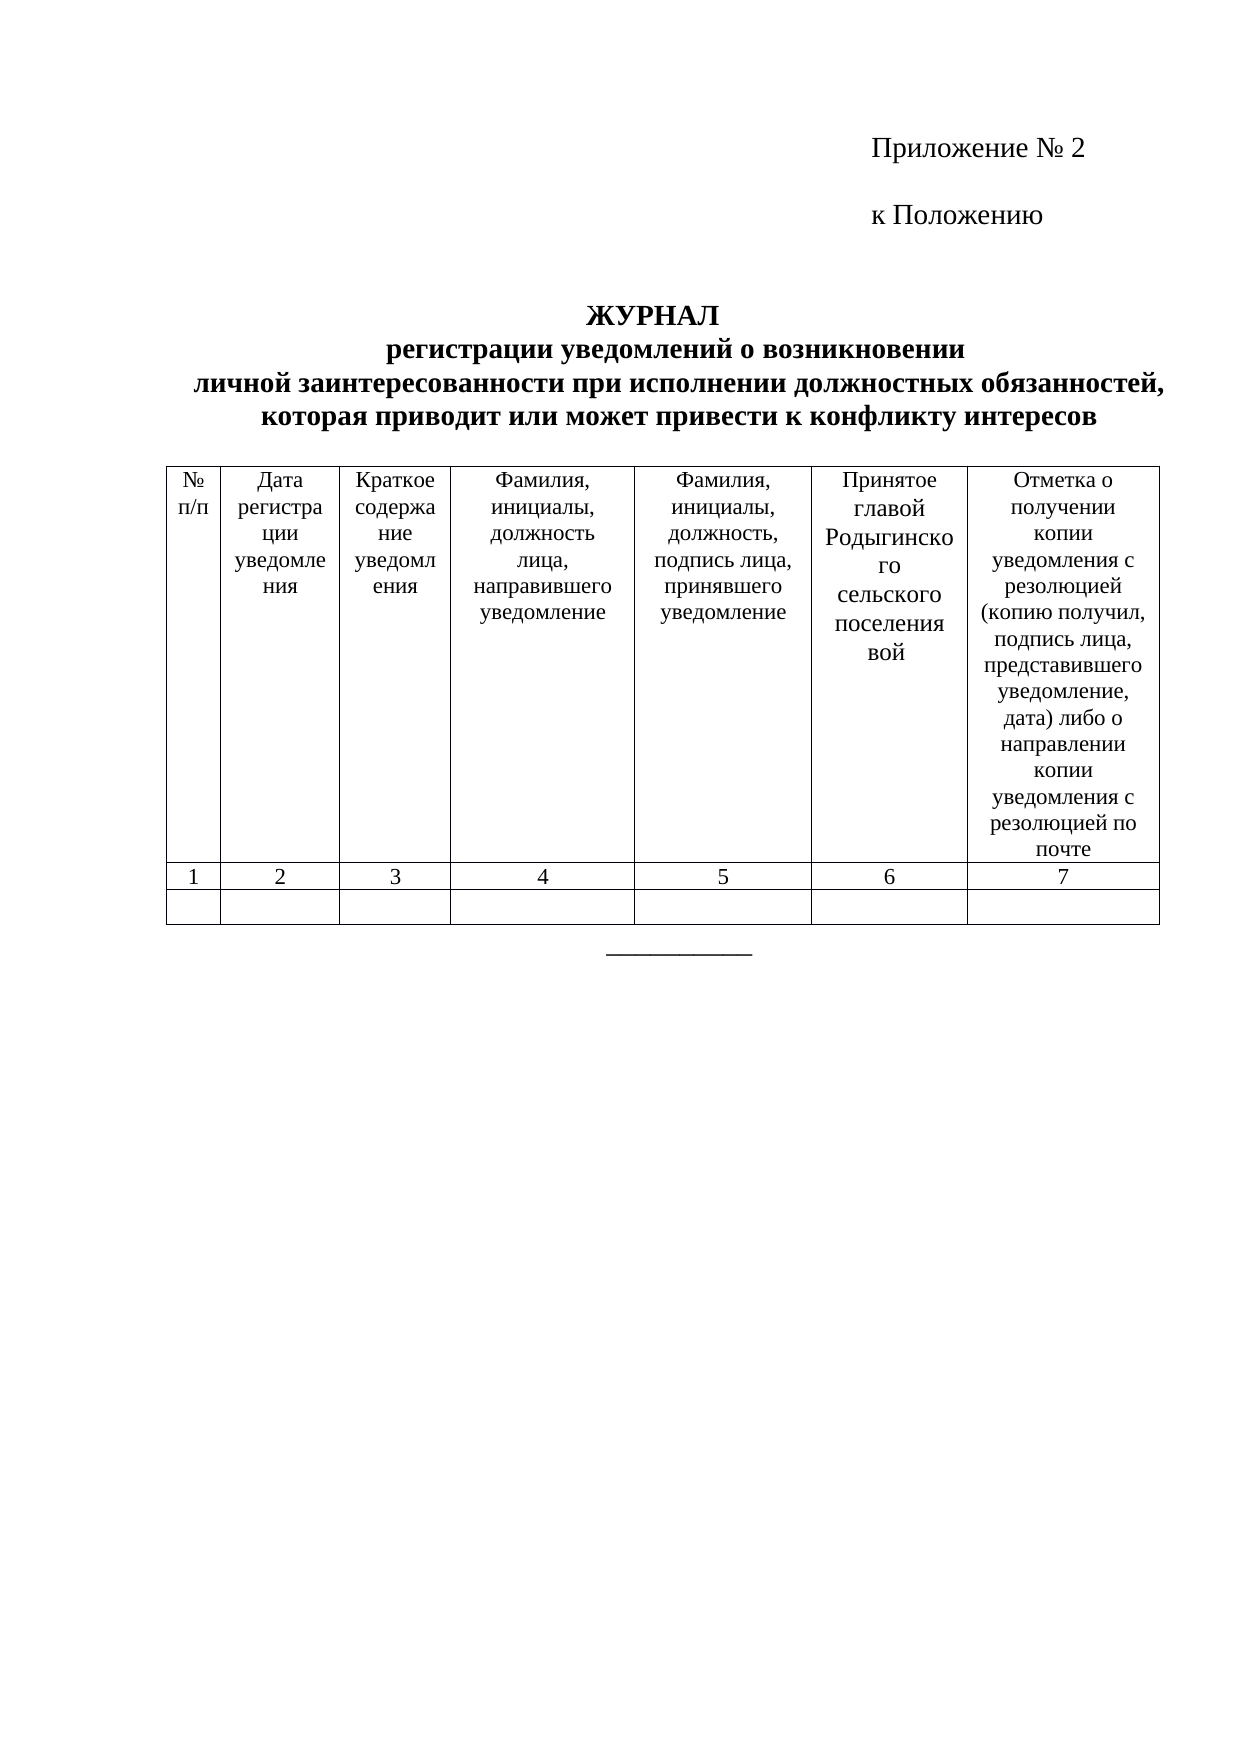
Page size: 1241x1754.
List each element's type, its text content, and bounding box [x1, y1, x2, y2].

table_cell 1 [167, 863, 220, 889]
table_header Фамилия, инициалы, должность, подпись лица, принявшего уведомление [635, 467, 811, 862]
subtitle __________ [177, 925, 1181, 958]
table_cell [968, 890, 1159, 924]
table_cell [167, 890, 220, 924]
text ЖУРНАЛ [177, 298, 1181, 331]
table_cell [221, 890, 339, 924]
table_cell 7 [968, 863, 1159, 889]
table_header Принятое главой Родыгинского сельского поселения вой [812, 467, 967, 862]
table_cell [451, 890, 634, 924]
table_cell [340, 890, 450, 924]
table_cell 5 [635, 863, 811, 889]
table_header Краткое содержание уведомления [340, 467, 450, 862]
table_cell [812, 890, 967, 924]
table_cell 2 [221, 863, 339, 889]
text Приложение № 2 [871, 130, 1181, 164]
table_header № п/п [167, 467, 220, 862]
text к Положению [871, 197, 1181, 231]
table_header Дата регистрации уведомления [221, 467, 339, 862]
table_cell 4 [451, 863, 634, 889]
text личной заинтересованности при исполнении должностных обязанностей, которая приводит или может привести к конфликту интересов [177, 365, 1181, 432]
text регистрации уведомлений о возникновении [177, 331, 1181, 365]
table_header Отметка о получении копии уведомления с резолюцией (копию получил, подпись лица, представившего уведомление, дата) либо о направлении копии уведомления с резолюцией по почте [968, 467, 1159, 862]
table_cell 6 [812, 863, 967, 889]
table_header Фамилия, инициалы, должность лица, направившего уведомление [451, 467, 634, 862]
table_cell 3 [340, 863, 450, 889]
table_cell [635, 890, 811, 924]
